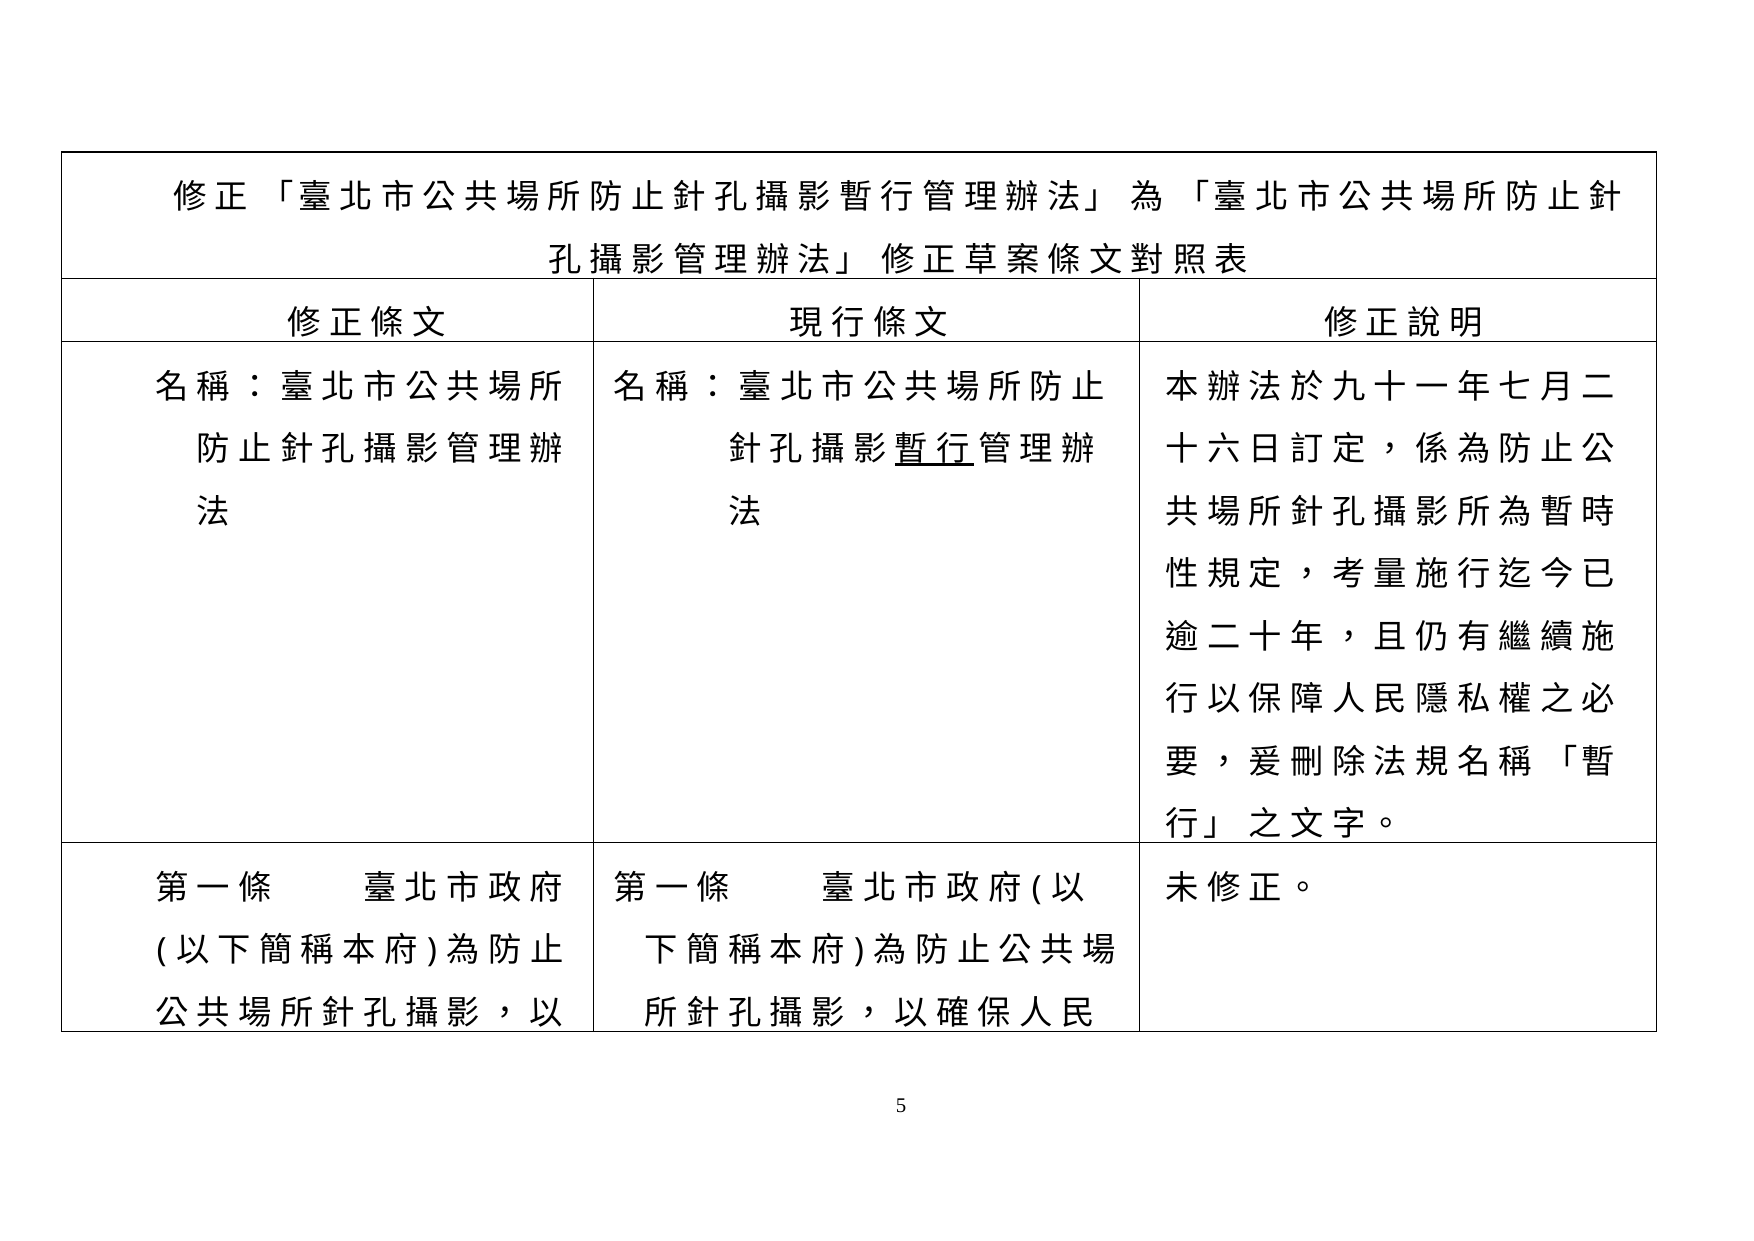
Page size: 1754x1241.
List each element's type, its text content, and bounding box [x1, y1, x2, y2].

table_cell 現行條文 [594, 279, 1139, 341]
table_cell 修正說明 [1140, 279, 1656, 341]
table_cell 第一條 臺北市政府(以下簡稱本府)為防止公共場所針孔攝影，以 [62, 843, 593, 1031]
table_cell 第一條 臺北市政府(以下簡稱本府)為防止公共場所針孔攝影，以確保人民 [594, 843, 1139, 1031]
table_header 修正「臺北市公共場所防止針孔攝影暫行管理辦法」為「臺北市公共場所防止針孔攝影管理辦法」修正草案條文對照表 [62, 153, 1656, 277]
table_cell 未修正。 [1140, 843, 1656, 1031]
table_cell 名稱：臺北市公共場所防止針孔攝影暫行管理辦法 [594, 342, 1139, 842]
table_cell 名稱：臺北市公共場所防止針孔攝影管理辦法 [62, 342, 593, 842]
table_cell 本辦法於九十一年七月二十六日訂定，係為防止公共場所針孔攝影所為暫時性規定，考量施行迄今已逾二十年，且仍有繼續施行以保障人民隱私權之必要，爰刪除法規名稱「暫行」之文字。 [1140, 342, 1656, 842]
table_cell 修正條文 [62, 279, 593, 341]
